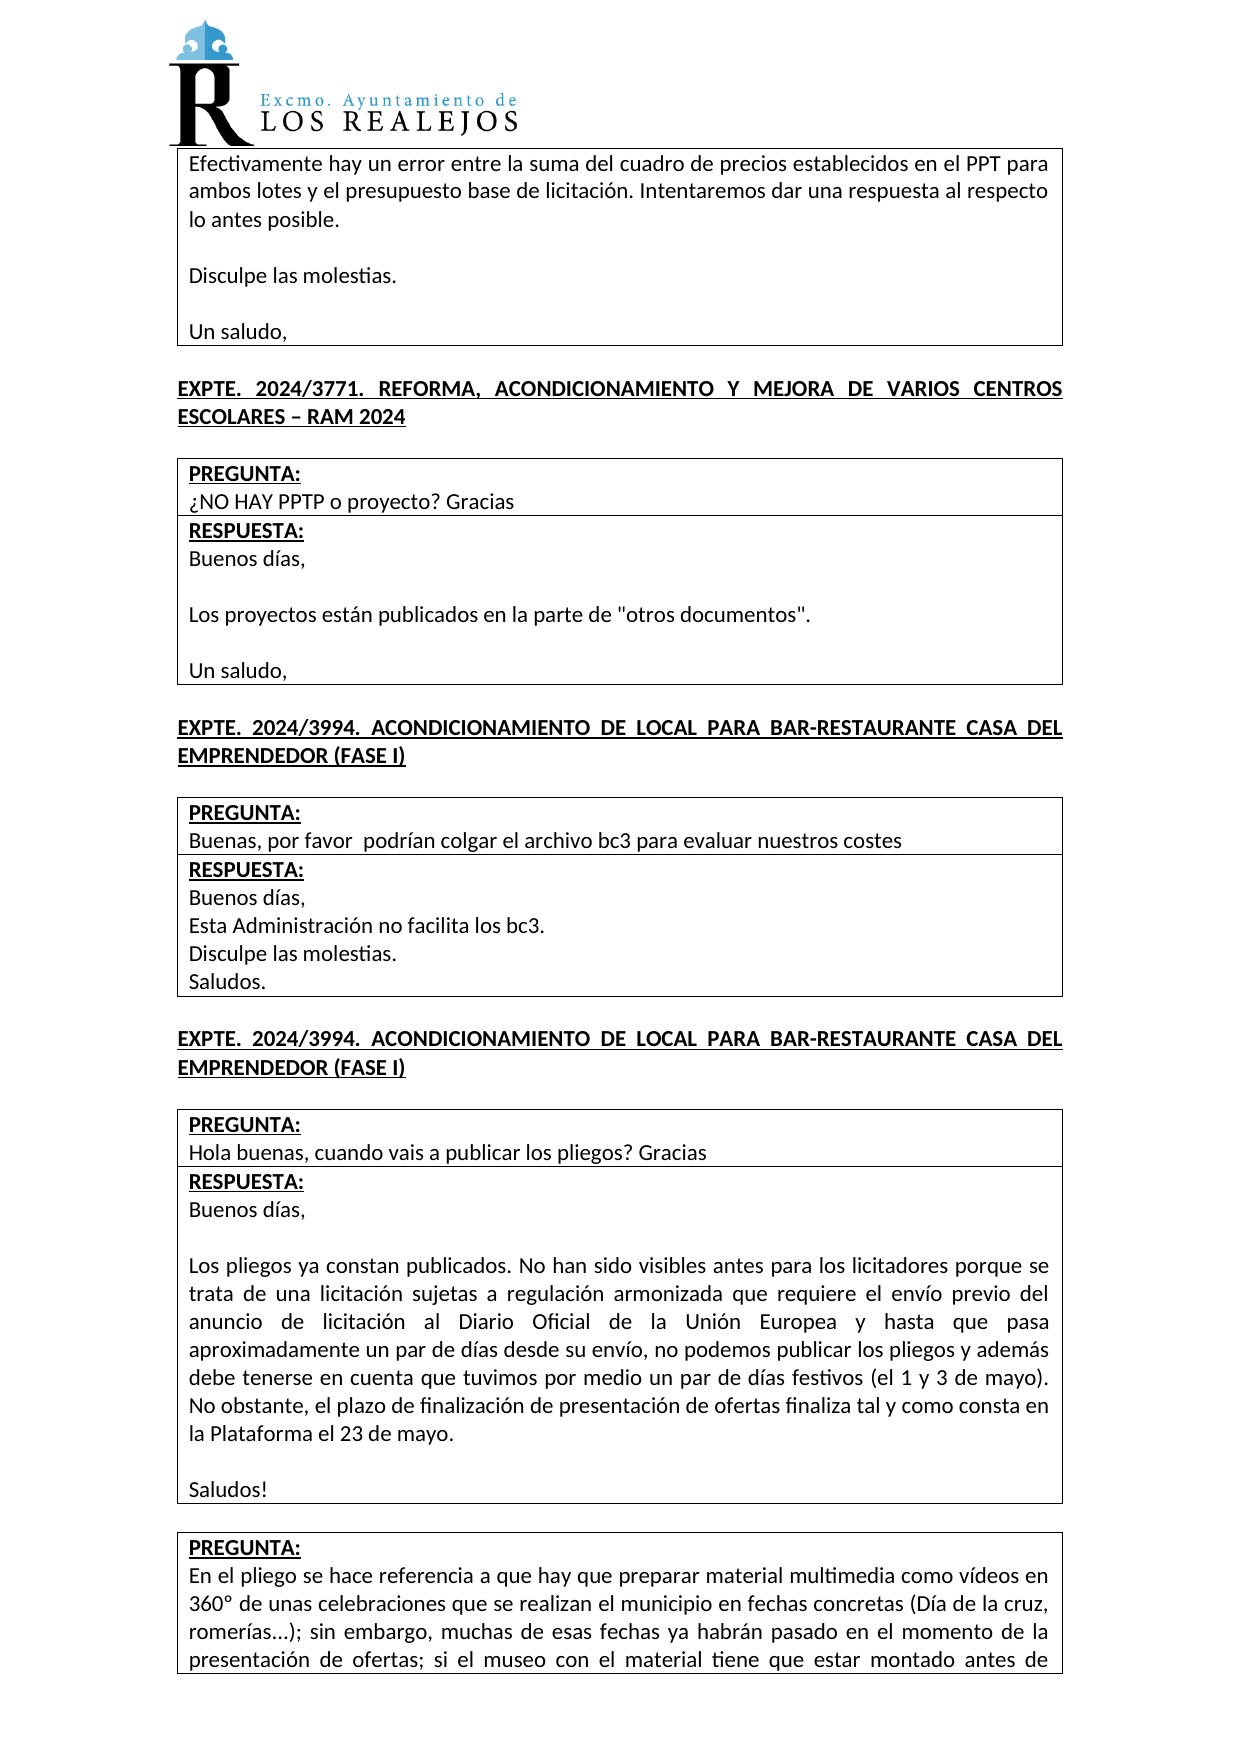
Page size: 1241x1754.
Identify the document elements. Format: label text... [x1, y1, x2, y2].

text EMPRENDEDOR (FASE I) [177, 1050, 1063, 1081]
table_header PREGUNTA: En el pliego se hace referencia a que hay que preparar material multimedia como vídeos en 360º de unas celebraciones que se realizan el municipio en fechas concretas (Día de la cruz, romerías...); sin embargo, muchas de esas fechas ya habrán pasado en el momento de la presentación de ofertas; si el museo con el material tiene que estar montado antes de [178, 1533, 1062, 1673]
table_header PREGUNTA: Buenas, por favor podrían colgar el archivo bc3 para evaluar nuestros costes [178, 798, 1062, 854]
table_cell RESPUESTA: Buenos días, Los pliegos ya constan publicados. No han sido visibles antes para los licitadores porque se trata de una licitación sujetas a regulación armonizada que requiere el envío previo del anuncio de licitación al Diario Oficial de la Unión Europea y hasta que pasa aproximadamente un par de días desde su envío, no podemos publicar los pliegos y además debe tenerse en cuenta que tuvimos por medio un par de días festivos (el 1 y 3 de mayo). No obstante, el plazo de finalización de presentación de ofertas finaliza tal y como consta en la Plataforma el 23 de mayo. Saludos! [178, 1167, 1062, 1503]
table_header PREGUNTA: ¿NO HAY PPTP o proyecto? Gracias [178, 459, 1062, 515]
text EXPTE. 2024/3994. ACONDICIONAMIENTO DE LOCAL PARA BAR-RESTAURANTE CASA DEL [177, 1024, 1063, 1049]
text EXPTE. 2024/3771. REFORMA, ACONDICIONAMIENTO Y MEJORA DE VARIOS CENTROS [177, 374, 1063, 398]
text EXPTE. 2024/3994. ACONDICIONAMIENTO DE LOCAL PARA BAR-RESTAURANTE CASA DEL [177, 713, 1063, 737]
text ESCOLARES – RAM 2024 [177, 399, 1063, 430]
table_cell RESPUESTA: Buenos días, Los proyectos están publicados en la parte de "otros documentos". Un saludo, [178, 516, 1062, 684]
text EMPRENDEDOR (FASE I) [177, 739, 1063, 769]
table_cell RESPUESTA: Buenos días, Esta Administración no facilita los bc3. Disculpe las molestias. Saludos. [178, 855, 1062, 996]
table_header PREGUNTA: Hola buenas, cuando vais a publicar los pliegos? Gracias [178, 1110, 1062, 1166]
table_cell Efectivamente hay un error entre la suma del cuadro de precios establecidos en el PPT para ambos lotes y el presupuesto base de licitación. Intentaremos dar una respuesta al respecto lo antes posible. Disculpe las molestias. Un saludo, [178, 149, 1062, 345]
